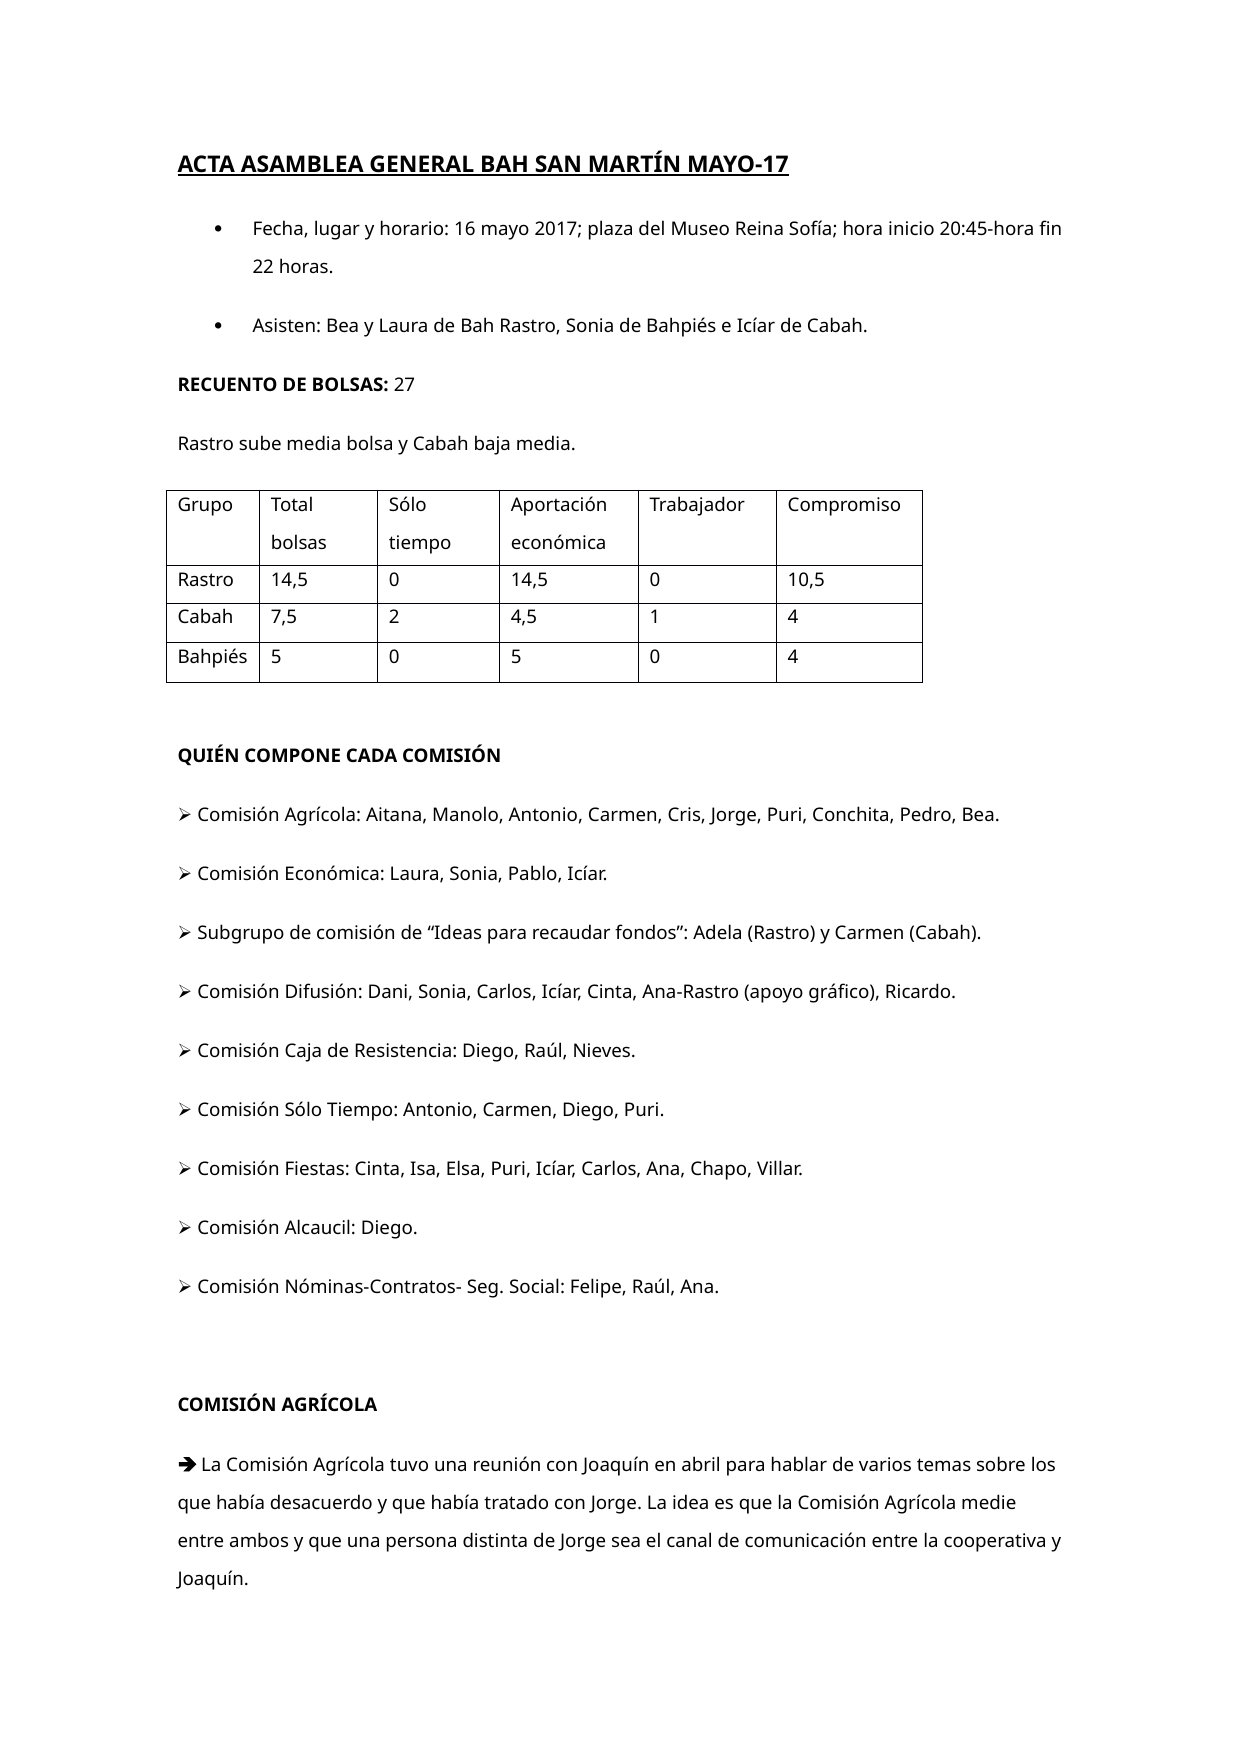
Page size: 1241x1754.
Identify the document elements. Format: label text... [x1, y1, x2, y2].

text  Subgrupo de comisión de “Ideas para recaudar fondos”: Adela (Rastro) y Carmen (Cabah). [177, 919, 1063, 945]
text  Comisión Alcaucil: Diego. [177, 1214, 1063, 1240]
text  Comisión Difusión: Dani, Sonia, Carlos, Icíar, Cinta, Ana-Rastro (apoyo gráfico), Ricardo. [177, 978, 1063, 1004]
text COMISIÓN AGRÍCOLA [177, 1392, 1063, 1417]
table_header Total bolsas [260, 491, 377, 565]
list Asisten: Bea y Laura de Bah Rastro, Sonia de Bahpiés e Icíar de Cabah. [215, 313, 1063, 338]
text QUIÉN COMPONE CADA COMISIÓN [177, 742, 1063, 768]
text  Comisión Sólo Tiempo: Antonio, Carmen, Diego, Puri. [177, 1096, 1063, 1122]
text ACTA ASAMBLEA GENERAL BAH SAN MARTÍN MAYO-17 [177, 148, 1063, 179]
text Rastro sube media bolsa y Cabah baja media. [177, 431, 1063, 456]
table_cell 0 [639, 643, 776, 682]
table_cell 0 [378, 566, 499, 603]
text RECUENTO DE BOLSAS: 27 [177, 372, 1063, 397]
table_cell 1 [639, 604, 776, 642]
table_cell 0 [378, 643, 499, 682]
table_header Aportación económica [500, 491, 638, 565]
table_header Grupo [167, 491, 259, 565]
table_cell 7,5 [260, 604, 377, 642]
text  Comisión Nóminas-Contratos- Seg. Social: Felipe, Raúl, Ana. [177, 1274, 1063, 1299]
text  Comisión Agrícola: Aitana, Manolo, Antonio, Carmen, Cris, Jorge, Puri, Conchita, Pedro, Bea. [177, 801, 1063, 827]
text  La Comisión Agrícola tuvo una reunión con Joaquín en abril para hablar de varios temas sobre los que había desacuerdo y que había tratado con Jorge. La idea es que la Comisión Agrícola medie entre ambos y que una persona distinta de Jorge sea el canal de comunicación entre la cooperativa y Joaquín. [177, 1451, 1063, 1591]
text  Comisión Fiestas: Cinta, Isa, Elsa, Puri, Icíar, Carlos, Ana, Chapo, Villar. [177, 1156, 1063, 1181]
table_cell Rastro [167, 566, 259, 603]
table_cell 14,5 [260, 566, 377, 603]
table_cell 4 [777, 643, 922, 682]
table_cell 5 [260, 643, 377, 682]
table_header Compromiso [777, 491, 922, 565]
table_cell 10,5 [777, 566, 922, 603]
list Fecha, lugar y horario: 16 mayo 2017; plaza del Museo Reina Sofía; hora inicio 20:45-hora fin 22 horas. [215, 215, 1063, 279]
table_cell 4,5 [500, 604, 638, 642]
table_cell 5 [500, 643, 638, 682]
table_header Trabajador [639, 491, 776, 565]
text  Comisión Económica: Laura, Sonia, Pablo, Icíar. [177, 860, 1063, 886]
table_cell 14,5 [500, 566, 638, 603]
table_cell 4 [777, 604, 922, 642]
table_cell Bahpiés [167, 643, 259, 682]
table_cell 2 [378, 604, 499, 642]
table_cell Cabah [167, 604, 259, 642]
table_cell 0 [639, 566, 776, 603]
table_header Sólo tiempo [378, 491, 499, 565]
text  Comisión Caja de Resistencia: Diego, Raúl, Nieves. [177, 1037, 1063, 1063]
